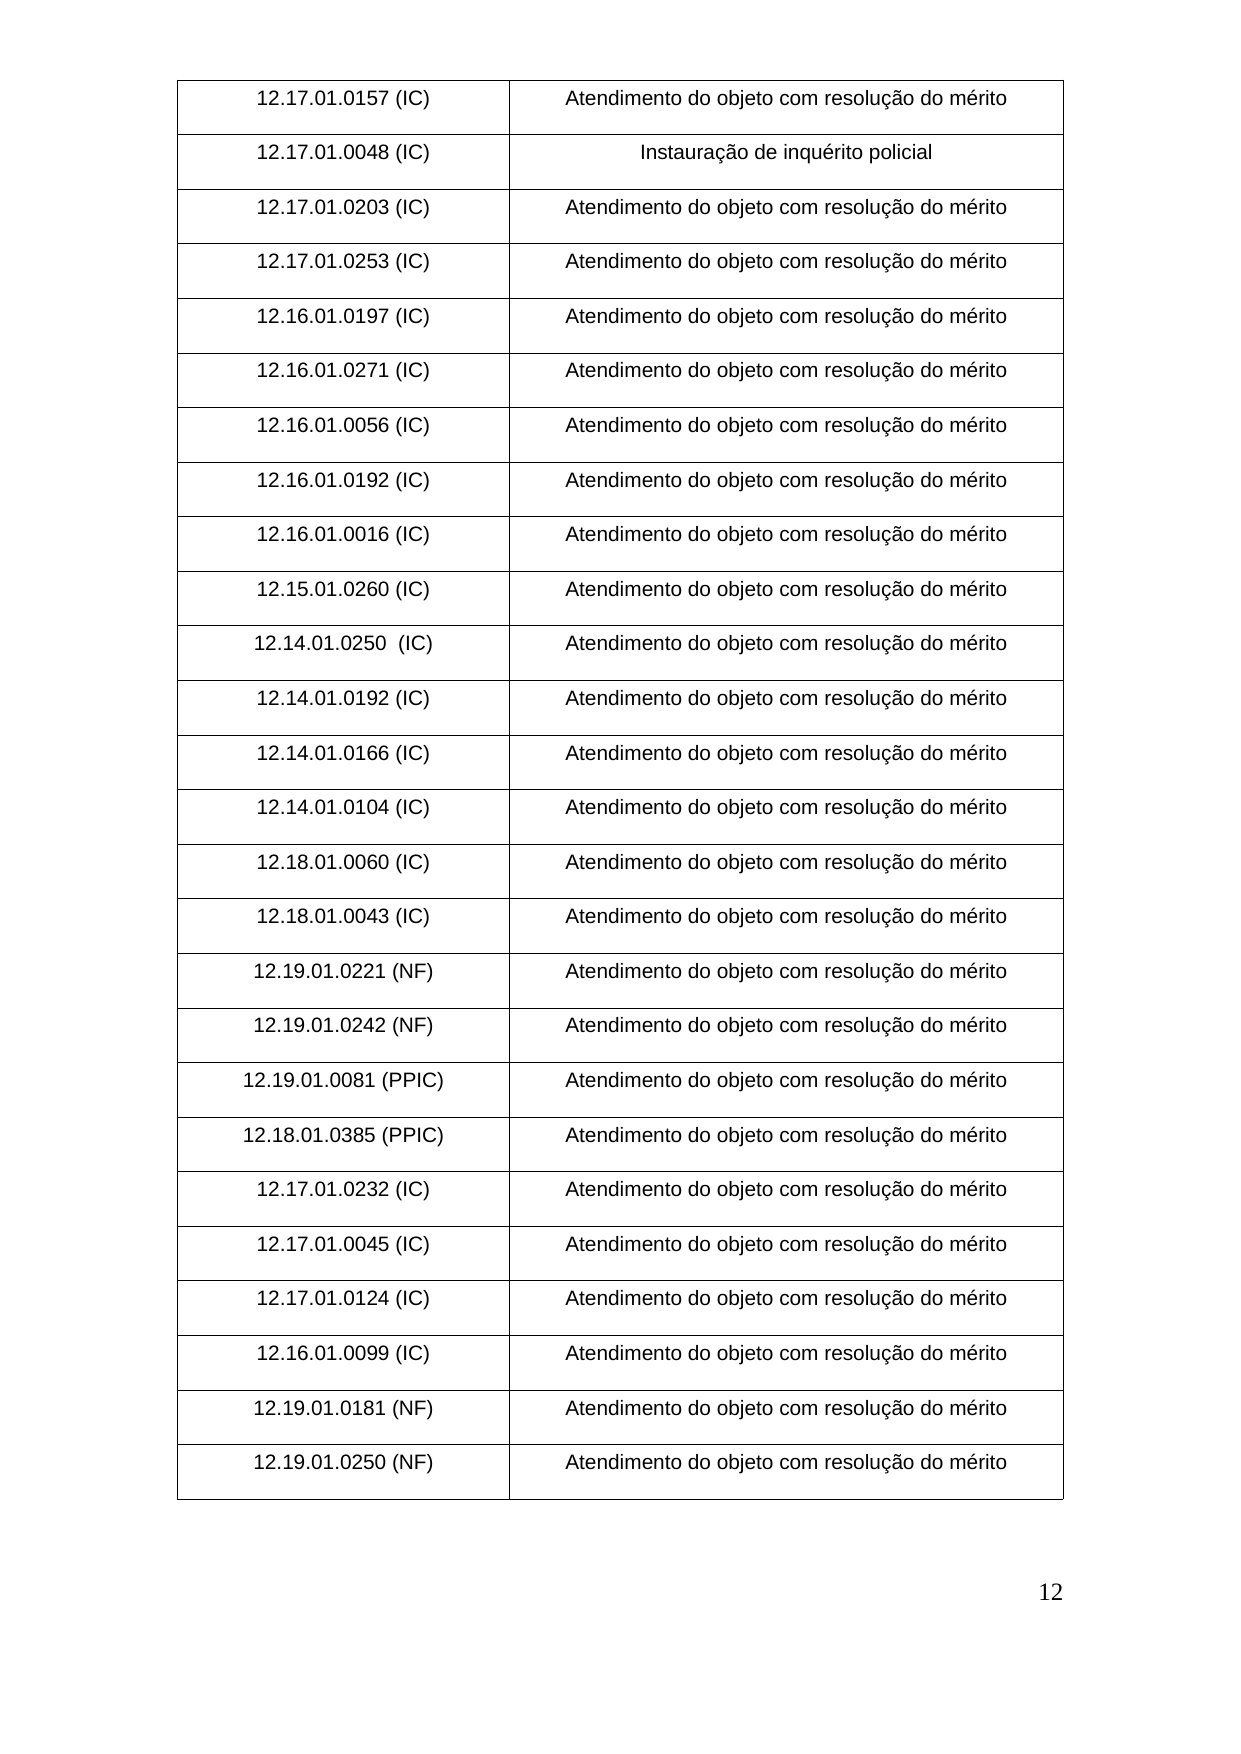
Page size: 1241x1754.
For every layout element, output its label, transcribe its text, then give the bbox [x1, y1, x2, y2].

table_cell 12.16.01.0192 (IC) [178, 463, 509, 516]
table_cell Atendimento do objeto com resolução do mérito [510, 354, 1063, 407]
table_cell 12.17.01.0157 (IC) [178, 81, 509, 134]
table_cell 12.19.01.0181 (NF) [178, 1391, 509, 1444]
table_cell 12.14.01.0104 (IC) [178, 790, 509, 844]
table_cell 12.14.01.0192 (IC) [178, 681, 509, 734]
table_cell Atendimento do objeto com resolução do mérito [510, 463, 1063, 516]
table_cell Atendimento do objeto com resolução do mérito [510, 845, 1063, 898]
table_cell Atendimento do objeto com resolução do mérito [510, 790, 1063, 844]
table_cell Atendimento do objeto com resolução do mérito [510, 572, 1063, 625]
table_cell Atendimento do objeto com resolução do mérito [510, 244, 1063, 298]
table_cell 12.15.01.0260 (IC) [178, 572, 509, 625]
table_cell 12.19.01.0242 (NF) [178, 1009, 509, 1062]
table_cell Atendimento do objeto com resolução do mérito [510, 299, 1063, 352]
table_cell Atendimento do objeto com resolução do mérito [510, 1281, 1063, 1335]
table_cell Atendimento do objeto com resolução do mérito [510, 517, 1063, 571]
table_cell Atendimento do objeto com resolução do mérito [510, 626, 1063, 680]
table_cell 12.16.01.0271 (IC) [178, 354, 509, 407]
table_cell Atendimento do objeto com resolução do mérito [510, 1009, 1063, 1062]
table_cell Atendimento do objeto com resolução do mérito [510, 899, 1063, 953]
table_cell Atendimento do objeto com resolução do mérito [510, 81, 1063, 134]
table_cell Atendimento do objeto com resolução do mérito [510, 1336, 1063, 1389]
table_cell Atendimento do objeto com resolução do mérito [510, 1227, 1063, 1280]
table_cell 12.16.01.0016 (IC) [178, 517, 509, 571]
table_cell Instauração de inquérito policial [510, 135, 1063, 189]
table_cell 12.18.01.0385 (PPIC) [178, 1118, 509, 1171]
table_cell Atendimento do objeto com resolução do mérito [510, 1391, 1063, 1444]
table_cell Atendimento do objeto com resolução do mérito [510, 1172, 1063, 1226]
table_cell 12.19.01.0221 (NF) [178, 954, 509, 1007]
table_cell Atendimento do objeto com resolução do mérito [510, 954, 1063, 1007]
table_cell Atendimento do objeto com resolução do mérito [510, 736, 1063, 789]
table_cell Atendimento do objeto com resolução do mérito [510, 681, 1063, 734]
table_cell 12.19.01.0250 (NF) [178, 1445, 509, 1499]
table_cell 12.18.01.0060 (IC) [178, 845, 509, 898]
table_cell 12.16.01.0197 (IC) [178, 299, 509, 352]
table_cell 12.17.01.0124 (IC) [178, 1281, 509, 1335]
table_cell 12.16.01.0099 (IC) [178, 1336, 509, 1389]
table_cell 12.14.01.0166 (IC) [178, 736, 509, 789]
table_cell 12.17.01.0203 (IC) [178, 190, 509, 243]
table_cell Atendimento do objeto com resolução do mérito [510, 1118, 1063, 1171]
table_cell Atendimento do objeto com resolução do mérito [510, 408, 1063, 462]
table_cell 12.17.01.0045 (IC) [178, 1227, 509, 1280]
table_cell 12.17.01.0232 (IC) [178, 1172, 509, 1226]
table_cell Atendimento do objeto com resolução do mérito [510, 1063, 1063, 1117]
table_cell 12.17.01.0253 (IC) [178, 244, 509, 298]
table_cell Atendimento do objeto com resolução do mérito [510, 1445, 1063, 1499]
table_cell 12.19.01.0081 (PPIC) [178, 1063, 509, 1117]
table_cell 12.18.01.0043 (IC) [178, 899, 509, 953]
table_cell 12.14.01.0250 (IC) [178, 626, 509, 680]
table_cell Atendimento do objeto com resolução do mérito [510, 190, 1063, 243]
table_cell 12.16.01.0056 (IC) [178, 408, 509, 462]
table_cell 12.17.01.0048 (IC) [178, 135, 509, 189]
